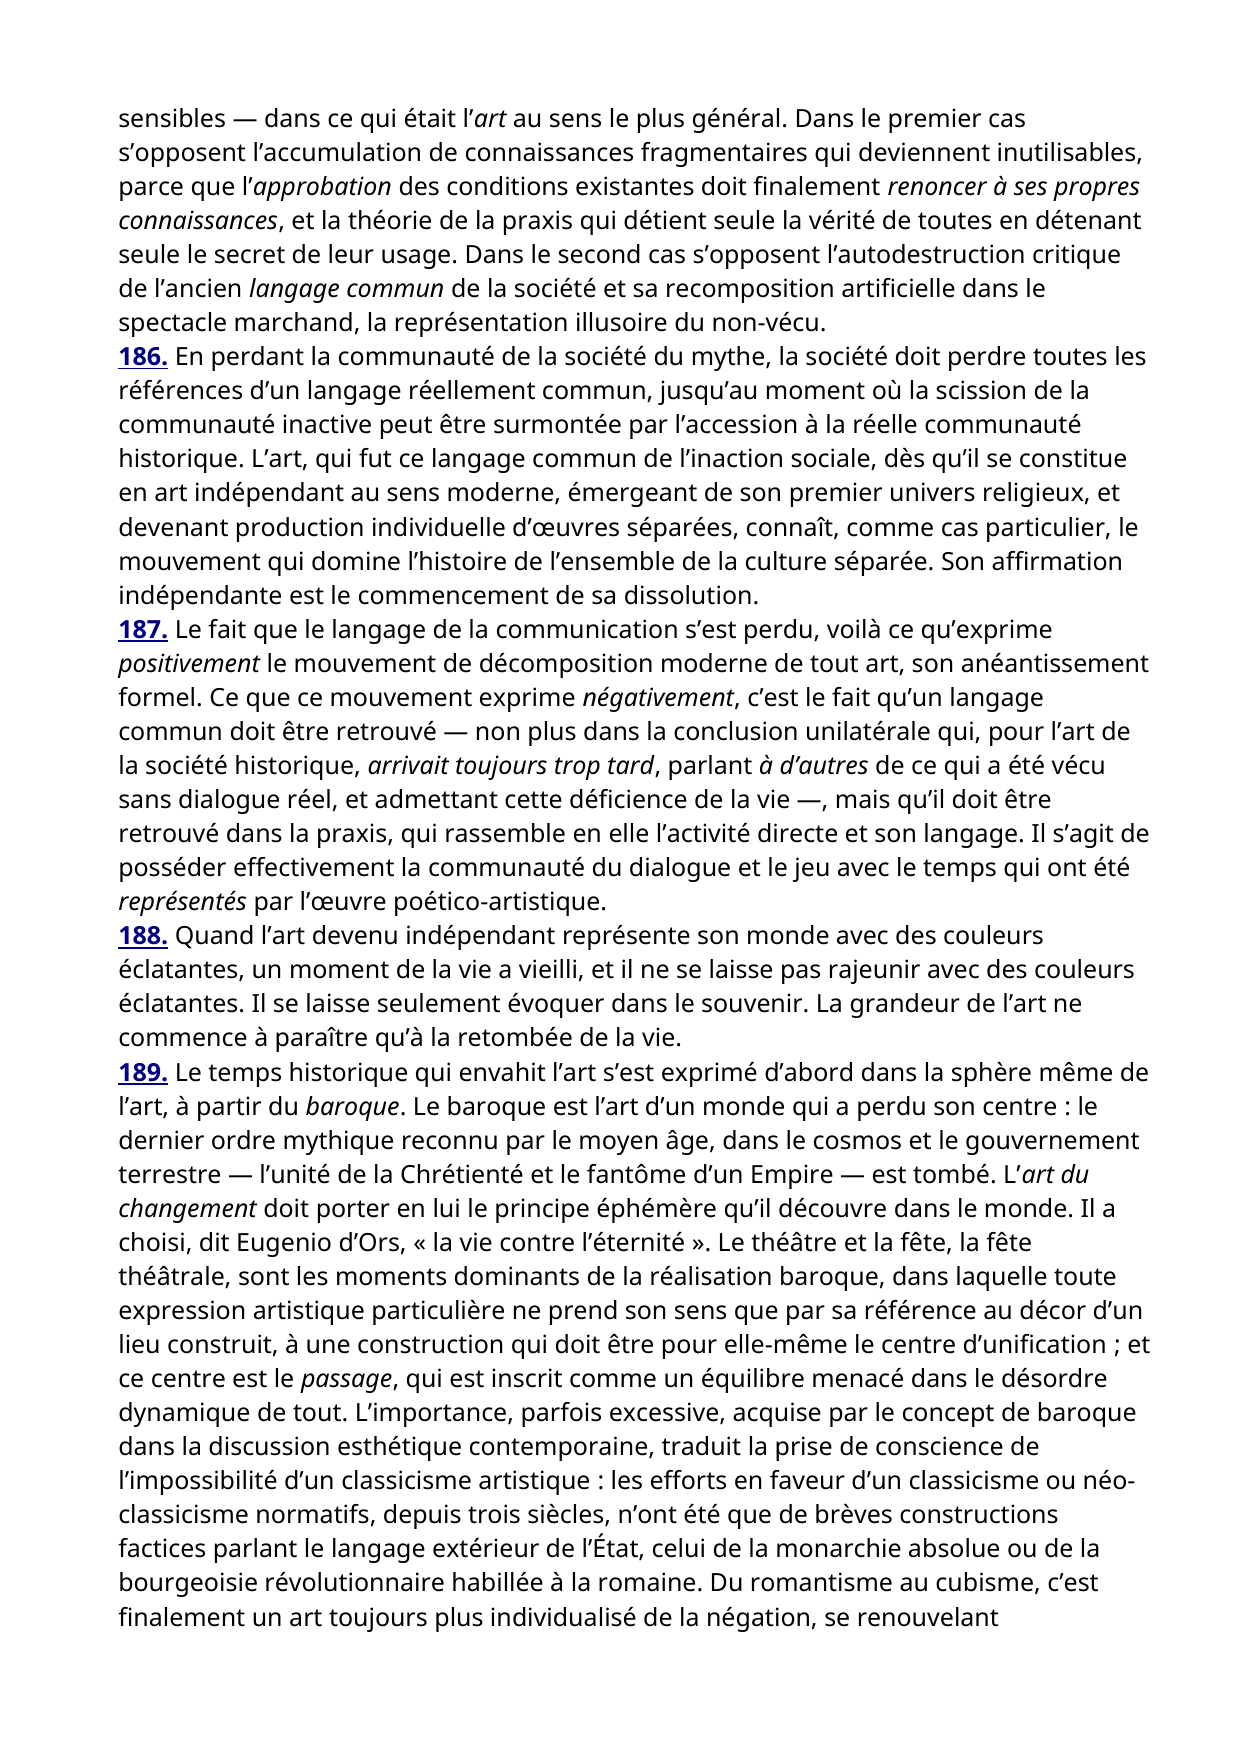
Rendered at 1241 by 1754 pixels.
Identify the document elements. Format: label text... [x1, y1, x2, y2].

text 186. En perdant la communauté de la société du mythe, la société doit perdre toutes les références d’un langage réellement commun, jusqu’au moment où la scission de la communauté inactive peut être surmontée par l’accession à la réelle communauté historique. L’art, qui fut ce langage commun de l’inaction sociale, dès qu’il se constitue en art indépendant au sens moderne, émergeant de son premier univers religieux, et devenant production individuelle d’œuvres séparées, connaît, comme cas particulier, le mouvement qui domine l’histoire de l’ensemble de la culture séparée. Son affirmation indépendante est le commencement de sa dissolution. [118, 339, 1152, 611]
text 188. Quand l’art devenu indépendant représente son monde avec des couleurs éclatantes, un moment de la vie a vieilli, et il ne se laisse pas rajeunir avec des couleurs éclatantes. Il se laisse seulement évoquer dans le souvenir. La grandeur de l’art ne commence à paraître qu’à la retombée de la vie. [118, 918, 1152, 1054]
text 189. Le temps historique qui envahit l’art s’est exprimé d’abord dans la sphère même de l’art, à partir du baroque. Le baroque est l’art d’un monde qui a perdu son centre : le dernier ordre mythique reconnu par le moyen âge, dans le cosmos et le gouvernement terrestre — l’unité de la Chrétienté et le fantôme d’un Empire — est tombé. L’art du changement doit porter en lui le principe éphémère qu’il découvre dans le monde. Il a choisi, dit Eugenio d’Ors, « la vie contre l’éternité ». Le théâtre et la fête, la fête théâtrale, sont les moments dominants de la réalisation baroque, dans laquelle toute expression artistique particulière ne prend son sens que par sa référence au décor d’un lieu construit, à une construction qui doit être pour elle-même le centre d’unification ; et ce centre est le passage, qui est inscrit comme un équilibre menacé dans le désordre dynamique de tout. L’importance, parfois excessive, acquise par le concept de baroque dans la discussion esthétique contemporaine, traduit la prise de conscience de l’impossibilité d’un classicisme artistique : les efforts en faveur d’un classicisme ou néo-classicisme normatifs, depuis trois siècles, n’ont été que de brèves constructions factices parlant le langage extérieur de l’État, celui de la monarchie absolue ou de la bourgeoisie révolutionnaire habillée à la romaine. Du romantisme au cubisme, c’est finalement un art toujours plus individualisé de la négation, se renouvelant [118, 1054, 1152, 1633]
text 187. Le fait que le langage de la communication s’est perdu, voilà ce qu’exprime positivement le mouvement de décomposition moderne de tout art, son anéantissement formel. Ce que ce mouvement exprime négativement, c’est le fait qu’un langage commun doit être retrouvé — non plus dans la conclusion unilatérale qui, pour l’art de la société historique, arrivait toujours trop tard, parlant à d’autres de ce qui a été vécu sans dialogue réel, et admettant cette déficience de la vie —, mais qu’il doit être retrouvé dans la praxis, qui rassemble en elle l’activité directe et son langage. Il s’agit de posséder effectivement la communauté du dialogue et le jeu avec le temps qui ont été représentés par l’œuvre poético-artistique. [118, 611, 1152, 918]
text sensibles — dans ce qui était l’art au sens le plus général. Dans le premier cas s’opposent l’accumulation de connaissances fragmentaires qui deviennent inutilisables, parce que l’approbation des conditions existantes doit finalement renoncer à ses propres connaissances, et la théorie de la praxis qui détient seule la vérité de toutes en détenant seule le secret de leur usage. Dans le second cas s’opposent l’autodestruction critique de l’ancien langage commun de la société et sa recomposition artificielle dans le spectacle marchand, la représentation illusoire du non-vécu. [118, 100, 1152, 339]
